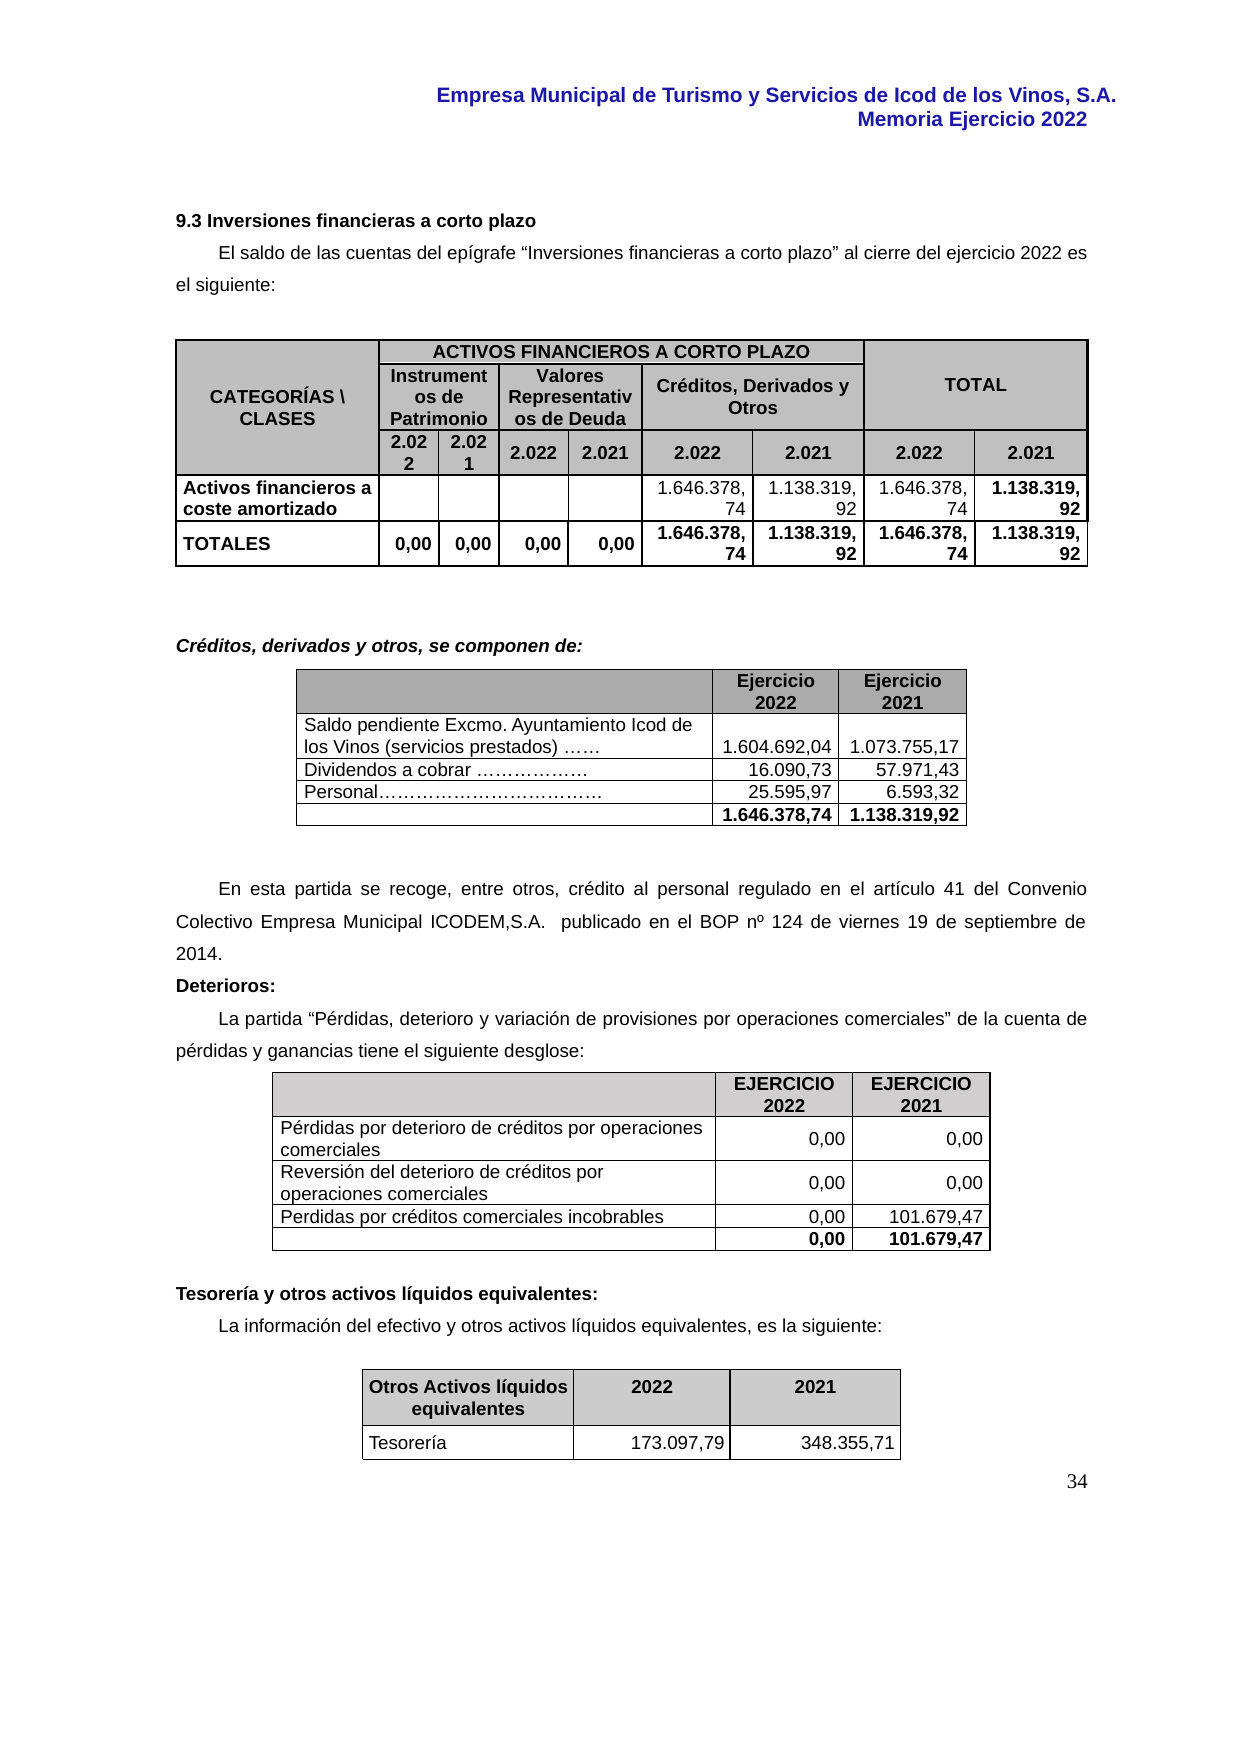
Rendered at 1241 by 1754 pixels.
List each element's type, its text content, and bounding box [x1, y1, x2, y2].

table_header ACTIVOS FINANCIEROS A CORTO PLAZO [380, 341, 863, 362]
table_cell 0,00 [716, 1161, 852, 1204]
table_cell Reversión del deterioro de créditos por operaciones comerciales [273, 1161, 715, 1204]
table_cell Perdidas por créditos comerciales incobrables [273, 1205, 715, 1227]
table_cell 1.646.378,74 [865, 476, 974, 519]
table_cell 1.646.378,74 [865, 522, 974, 565]
table_cell 0,00 [380, 522, 438, 565]
text Tesorería y otros activos líquidos equivalentes: [176, 1283, 1087, 1304]
table_cell [297, 804, 712, 825]
text Créditos, derivados y otros, se componen de: [176, 635, 1087, 657]
table_cell 101.679,47 [853, 1228, 989, 1249]
table_cell 1.646.378,74 [713, 804, 838, 825]
table_cell [500, 476, 568, 519]
text El saldo de las cuentas del epígrafe “Inversiones financieras a corto plazo” al cierre del ejercicio 2022 es el siguiente: [176, 242, 1087, 296]
table_cell 1.138.319,92 [975, 476, 1086, 519]
table_header [297, 670, 712, 713]
table_header EJERCICIO 2021 [853, 1073, 989, 1116]
table_cell 348.355,71 [731, 1426, 900, 1459]
table_cell 2.022 [865, 431, 974, 474]
table_cell 0,00 [853, 1117, 989, 1160]
table_cell 6.593,32 [839, 781, 966, 803]
table_cell 1.604.692,04 [713, 714, 838, 757]
table_cell Créditos, Derivados y Otros [643, 365, 863, 429]
table_cell 1.138.319,92 [754, 476, 863, 519]
table_cell 2.022 [380, 431, 438, 474]
table_header CATEGORÍAS \ CLASES [177, 341, 378, 474]
table_cell 1.073.755,17 [839, 714, 966, 757]
table_header Ejercicio 2021 [839, 670, 966, 713]
table_cell 1.138.319,92 [839, 804, 966, 825]
table_cell TOTALES [177, 522, 378, 565]
table_cell [569, 476, 641, 519]
table_cell Personal……………………………… [297, 781, 712, 803]
text La partida “Pérdidas, deterioro y variación de provisiones por operaciones comerciales” de la cuenta de pérdidas y ganancias tiene el siguiente desglose: [176, 1007, 1087, 1061]
table_cell 0,00 [500, 522, 567, 565]
table_cell 0,00 [853, 1161, 989, 1204]
text La información del efectivo y otros activos líquidos equivalentes, es la siguiente: [176, 1315, 1087, 1337]
table_cell [380, 476, 438, 519]
table_cell [439, 476, 498, 519]
table_cell Saldo pendiente Excmo. Ayuntamiento Icod de los Vinos (servicios prestados) …… [297, 714, 712, 757]
table_cell 1.138.319,92 [754, 522, 863, 565]
table_cell 2.021 [753, 431, 863, 474]
table_cell 2.022 [643, 431, 752, 474]
table_cell 16.090,73 [713, 759, 838, 780]
table_cell 57.971,43 [839, 759, 966, 780]
table_cell 0,00 [569, 522, 641, 565]
table_cell 173.097,79 [574, 1426, 729, 1459]
table_cell 0,00 [716, 1117, 852, 1160]
table_header [273, 1073, 715, 1116]
table_cell Activos financieros a coste amortizado [177, 476, 378, 519]
table_cell 2.021 [569, 431, 641, 474]
table_cell Valores Representativos de Deuda [500, 365, 641, 429]
table_cell 1.646.378,74 [643, 476, 752, 519]
table_header Ejercicio 2022 [713, 670, 838, 713]
table_header 2021 [731, 1370, 900, 1425]
table_header 2022 [574, 1370, 729, 1425]
table_cell Instrumentos de Patrimonio [380, 365, 498, 429]
table_cell Tesorería [363, 1426, 573, 1459]
table_cell Pérdidas por deterioro de créditos por operaciones comerciales [273, 1117, 715, 1160]
table_cell 0,00 [716, 1205, 852, 1227]
table_header Otros Activos líquidos equivalentes [363, 1370, 573, 1425]
table_cell 1.646.378,74 [643, 522, 752, 565]
table_cell Dividendos a cobrar ……………… [297, 759, 712, 780]
text En esta partida se recoge, entre otros, crédito al personal regulado en el artículo 41 del Convenio Colectivo Empresa Municipal ICODEM,S.A. publicado en el BOP nº 124 de viernes 19 de septiembre de 2014. [176, 878, 1087, 964]
table_cell [273, 1228, 715, 1249]
table_cell 0,00 [440, 522, 498, 565]
table_cell 2.021 [975, 431, 1086, 474]
text Deterioros: [176, 975, 1087, 997]
table_header TOTAL [865, 341, 1086, 429]
table_cell 25.595,97 [713, 781, 838, 803]
table_cell 101.679,47 [853, 1205, 989, 1227]
table_cell 2.022 [500, 431, 568, 474]
table_cell 0,00 [716, 1228, 852, 1249]
table_cell 1.138.319,92 [976, 522, 1087, 565]
table_header EJERCICIO 2022 [716, 1073, 852, 1116]
table_cell 2.021 [439, 431, 498, 474]
text 9.3 Inversiones financieras a corto plazo [176, 209, 1087, 231]
